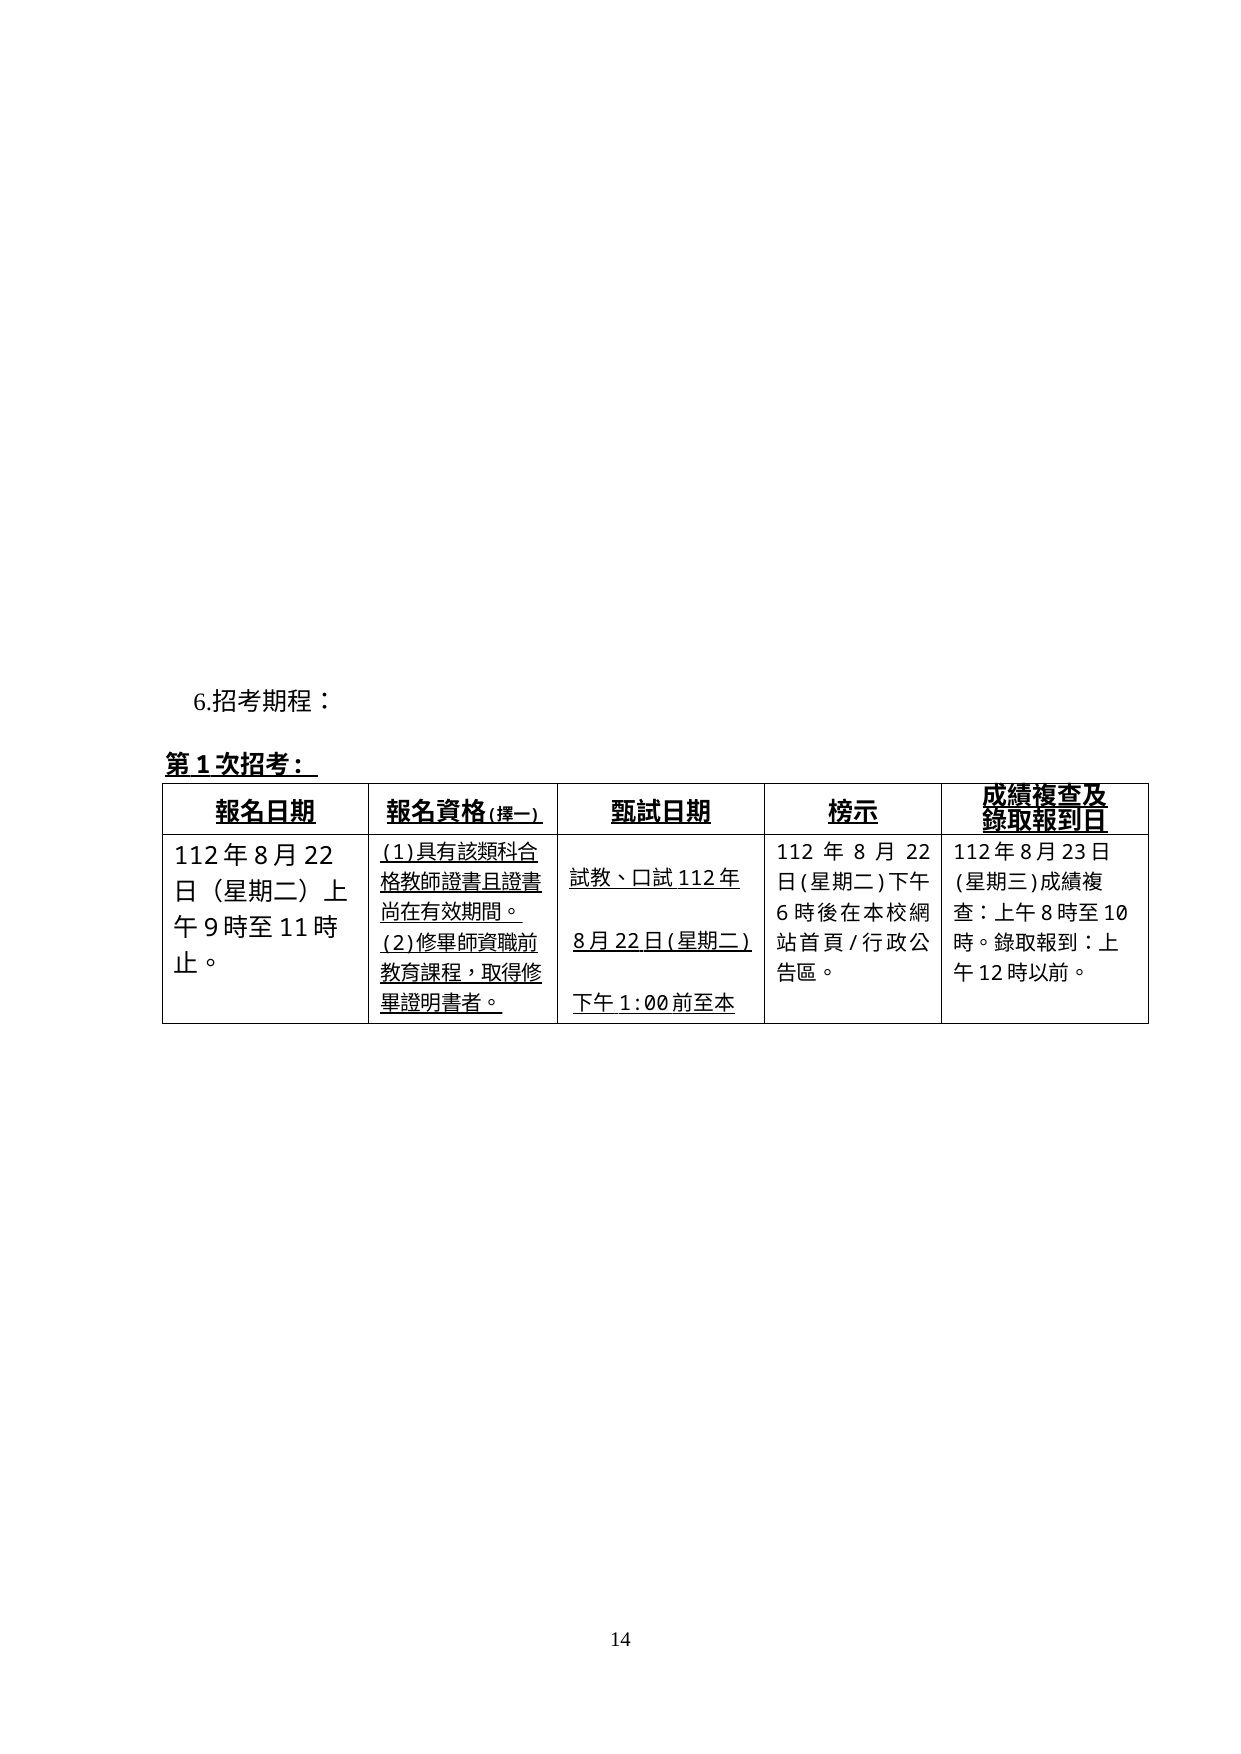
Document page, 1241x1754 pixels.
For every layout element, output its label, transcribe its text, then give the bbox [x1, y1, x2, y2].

table_cell 112年8月22日（星期二）上午9時至11時止。 [163, 835, 368, 1023]
text 6.招考期程： [118, 658, 1122, 721]
table_header 榜示 [765, 784, 941, 834]
text 第1次招考: [165, 721, 1122, 783]
table_cell 試教、口試112年8月22日(星期二)下午1:00前至本 [558, 835, 764, 1023]
table_header 報名日期 [163, 784, 368, 834]
table_header 成績複查及 錄取報到日 [942, 784, 1148, 834]
table_header 報名資格(擇一) [369, 784, 557, 834]
table_cell 112年8月22日(星期二)下午6時後在本校網站首頁/行政公告區。 [765, 835, 941, 1023]
table_cell 112年8月23日(星期三)成績複查：上午8時至10時。錄取報到：上午12時以前。 [942, 835, 1148, 1023]
table_cell (1)具有該類科合格教師證書且證書尚在有效期間。(2)修畢師資職前教育課程，取得修畢證明書者。 [369, 835, 557, 1023]
table_header 甄試日期 [558, 784, 764, 834]
